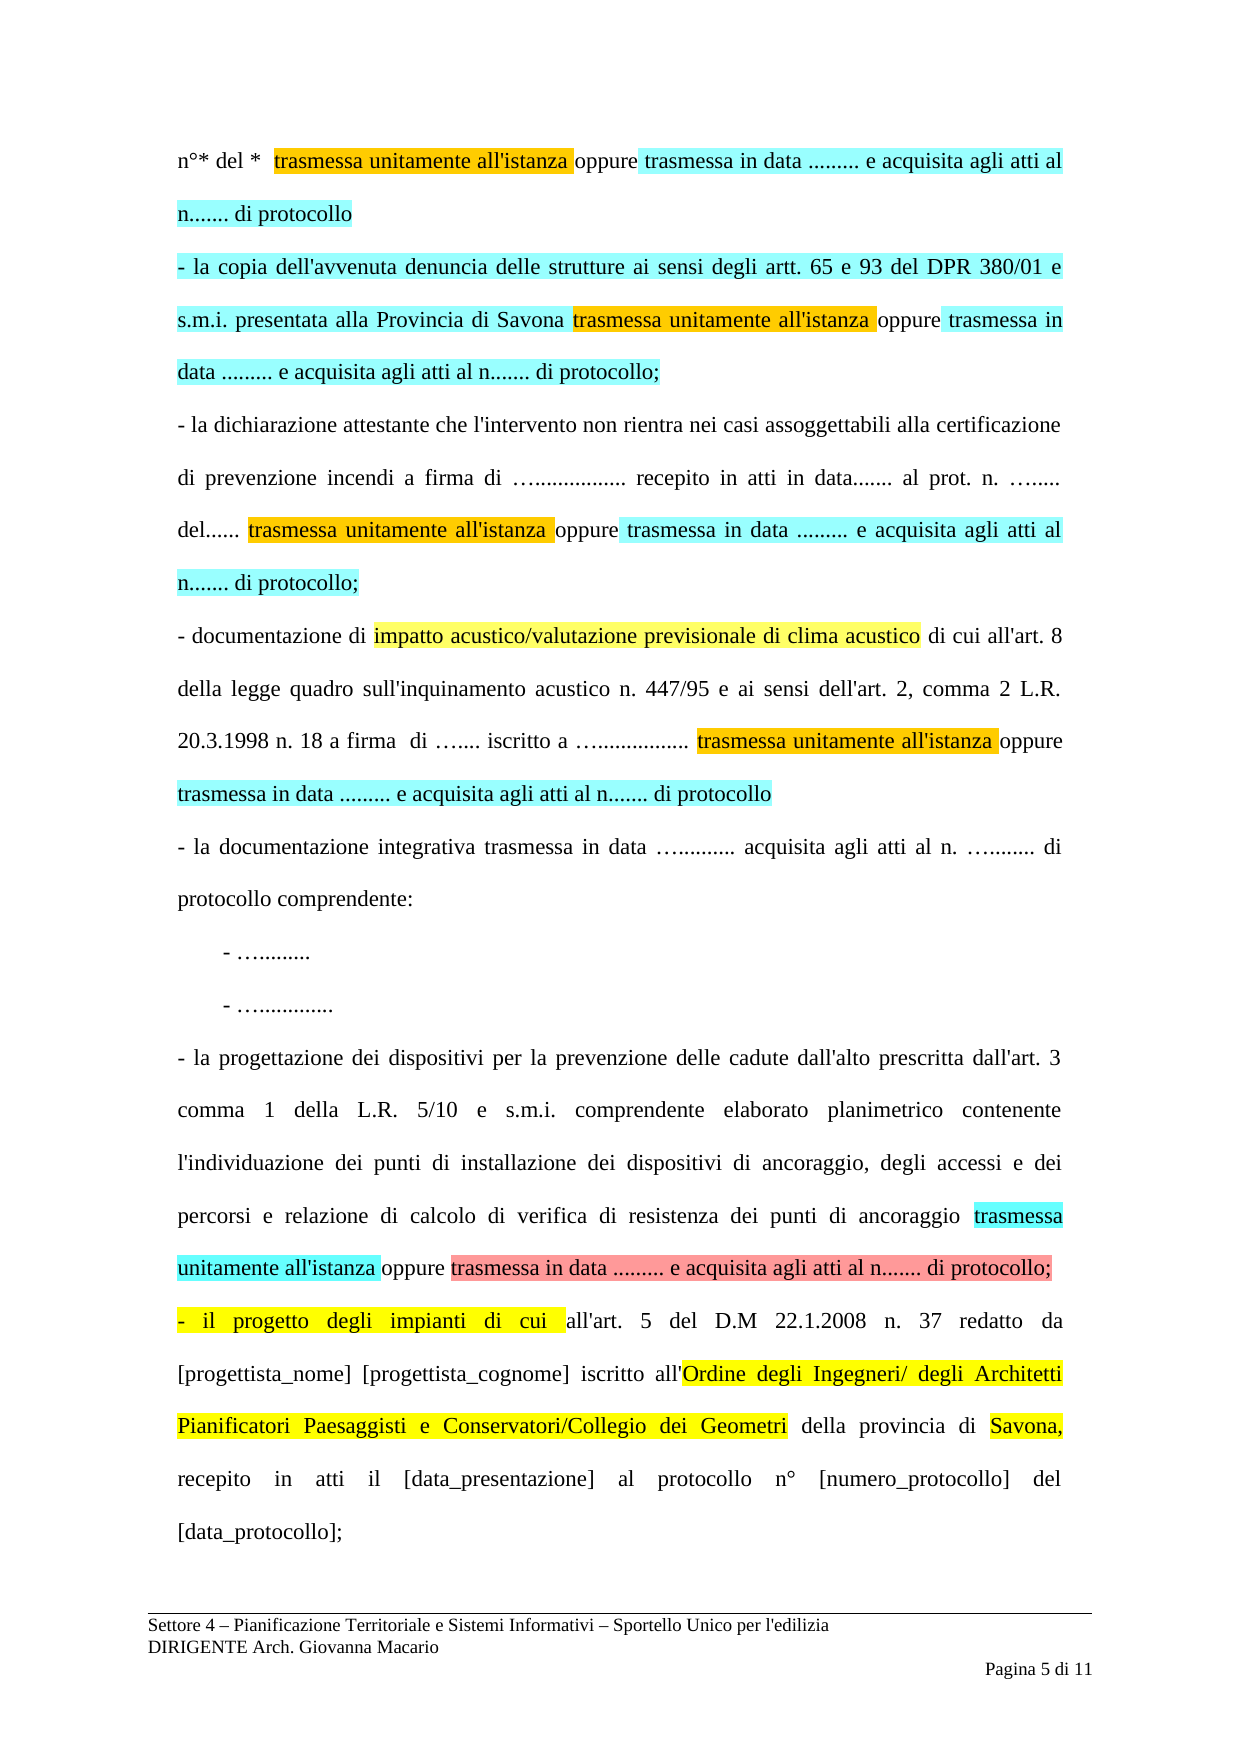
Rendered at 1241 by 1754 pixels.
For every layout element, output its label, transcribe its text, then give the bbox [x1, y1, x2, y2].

list - la progettazione dei dispositivi per la prevenzione delle cadute dall'alto prescritta dall'art. 3 comma 1 della L.R. 5/10 e s.m.i. comprendente elaborato planimetrico contenente l'individuazione dei punti di installazione dei dispositivi di ancoraggio, degli accessi e dei percorsi e relazione di calcolo di verifica di resistenza dei punti di ancoraggio trasmessa unitamente all'istanza oppure trasmessa in data ......... e acquisita agli atti al n....... di protocollo; [177, 1044, 1063, 1281]
list - la dichiarazione attestante che l'intervento non rientra nei casi assoggettabili alla certificazione di prevenzione incendi a firma di …................ recepito in atti in data....... al prot. n. …..... del...... trasmessa unitamente all'istanza oppure trasmessa in data ......... e acquisita agli atti al n....... di protocollo; [177, 411, 1063, 596]
list - documentazione di impatto acustico/valutazione previsionale di clima acustico di cui all'art. 8 della legge quadro sull'inquinamento acustico n. 447/95 e ai sensi dell'art. 2, comma 2 L.R. 20.3.1998 n. 18 a firma di ….... iscritto a …................ trasmessa unitamente all'istanza oppure trasmessa in data ......... e acquisita agli atti al n....... di protocollo [177, 622, 1063, 806]
list - la copia dell'avvenuta denuncia delle strutture ai sensi degli artt. 65 e 93 del DPR 380/01 e s.m.i. presentata alla Provincia di Savona trasmessa unitamente all'istanza oppure trasmessa in data ......... e acquisita agli atti al n....... di protocollo; [177, 253, 1063, 385]
list - …......... [185, 938, 1092, 964]
list - la documentazione integrativa trasmessa in data ….......... acquisita agli atti al n. …........ di protocollo comprendente: [177, 833, 1063, 912]
list - …............. [185, 991, 1092, 1017]
list n°* del * trasmessa unitamente all'istanza oppure trasmessa in data ......... e acquisita agli atti al n....... di protocollo [177, 148, 1063, 227]
list - il progetto degli impianti di cui all'art. 5 del D.M 22.1.2008 n. 37 redatto da [progettista_nome] [progettista_cognome] iscritto all'Ordine degli Ingegneri/ degli Architetti Pianificatori Paesaggisti e Conservatori/Collegio dei Geometri della provincia di Savona, recepito in atti il [data_presentazione] al protocollo n° [numero_protocollo] del [data_protocollo]; [177, 1307, 1063, 1544]
